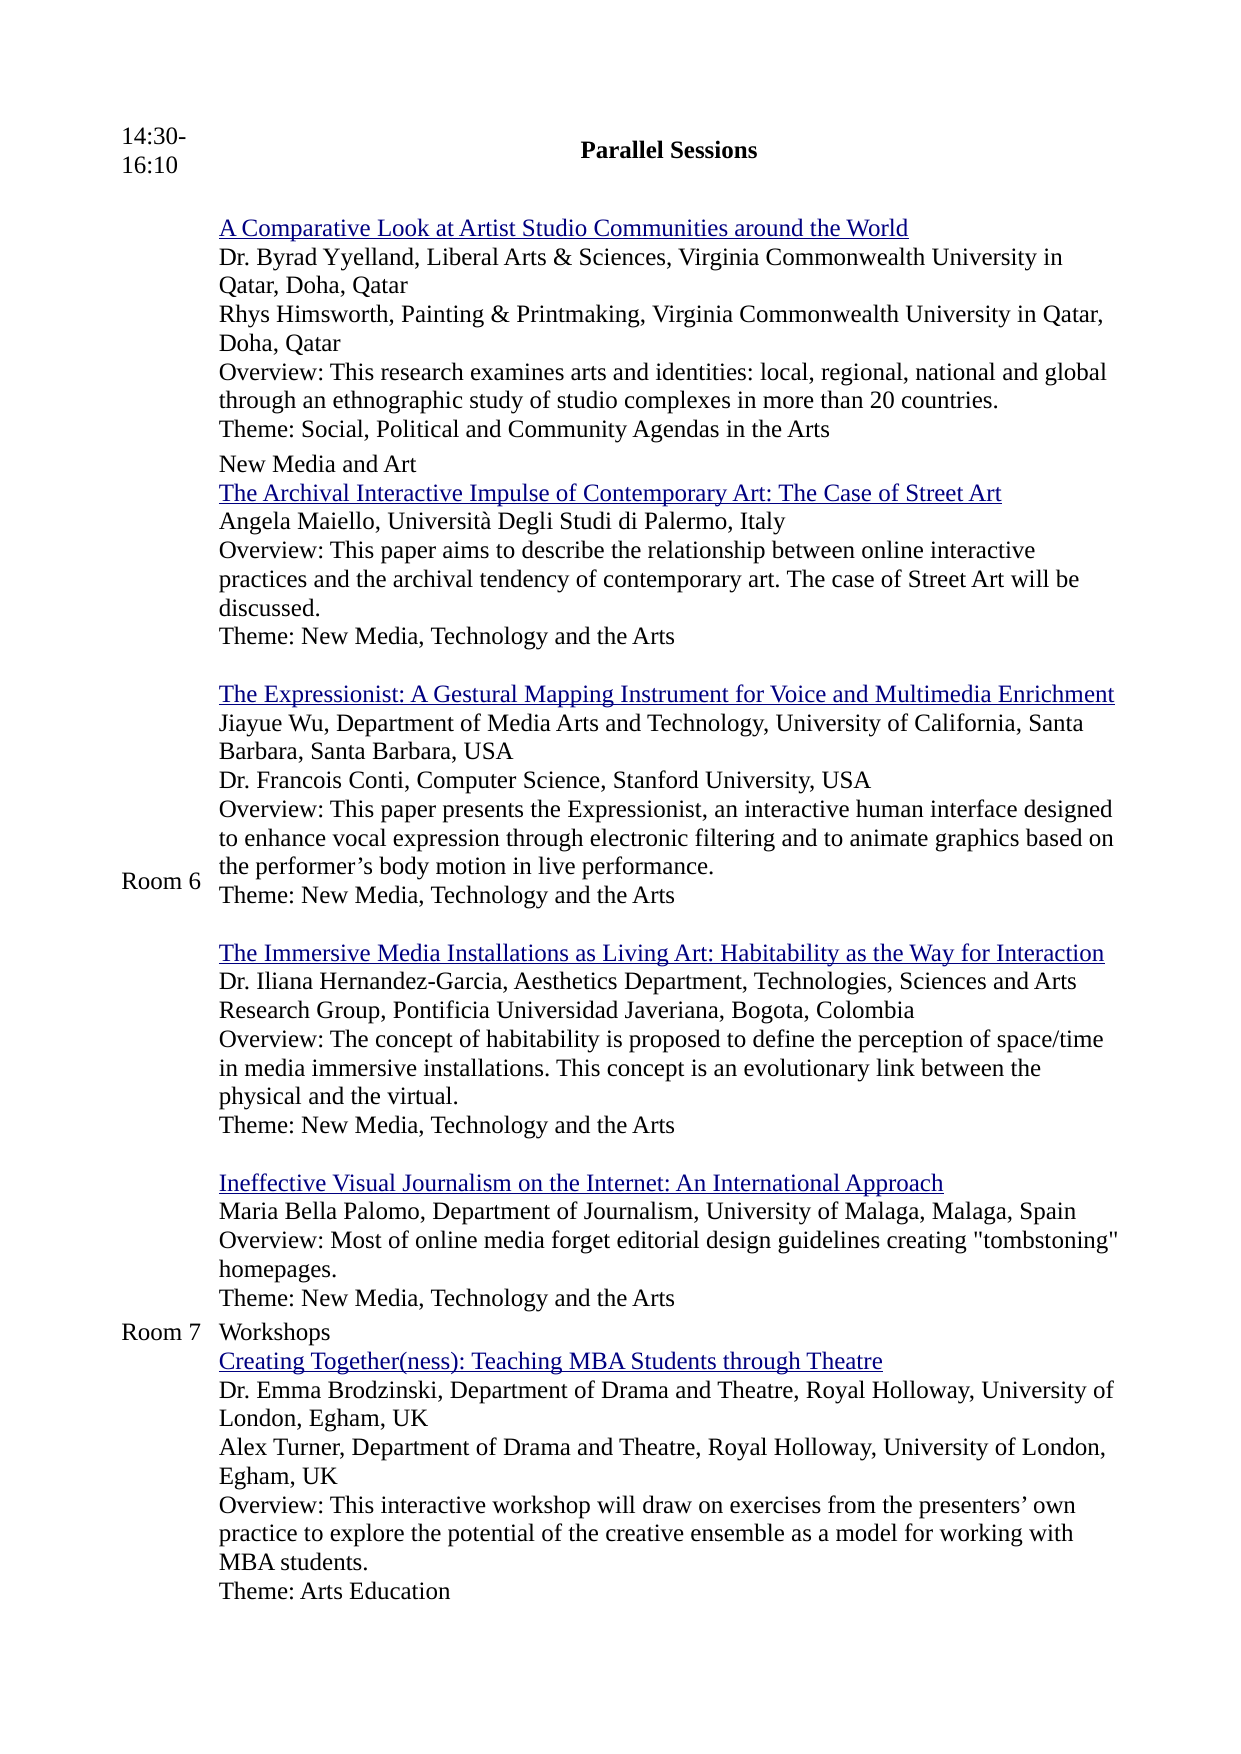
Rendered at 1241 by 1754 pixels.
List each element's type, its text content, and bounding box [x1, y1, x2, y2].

table_cell Room 7 [118, 1314, 216, 1608]
table_cell Workshops Creating Together(ness): Teaching MBA Students through Theatre Dr. Emma Brodzinski, Department of Drama and Theatre, Royal Holloway, University of London, Egham, UK Alex Turner, Department of Drama and Theatre, Royal Holloway, University of London, Egham, UK Overview: This interactive workshop will draw on exercises from the presenters’ own practice to explore the potential of the creative ensemble as a model for working with MBA students. Theme: Arts Education [216, 1314, 1122, 1608]
table_cell [118, 181, 216, 446]
table_header 14:30-16:10 [118, 118, 216, 181]
table_cell A Comparative Look at Artist Studio Communities around the World Dr. Byrad Yyelland, Liberal Arts & Sciences, Virginia Commonwealth University in Qatar, Doha, Qatar Rhys Himsworth, Painting & Printmaking, Virginia Commonwealth University in Qatar, Doha, Qatar Overview: This research examines arts and identities: local, regional, national and global through an ethnographic study of studio complexes in more than 20 countries. Theme: Social, Political and Community Agendas in the Arts [216, 181, 1122, 446]
table_header Parallel Sessions [216, 118, 1122, 181]
table_cell New Media and Art The Archival Interactive Impulse of Contemporary Art: The Case of Street Art Angela Maiello, Università Degli Studi di Palermo, Italy Overview: This paper aims to describe the relationship between online interactive practices and the archival tendency of contemporary art. The case of Street Art will be discussed. Theme: New Media, Technology and the Arts The Expressionist: A Gestural Mapping Instrument for Voice and Multimedia Enrichment Jiayue Wu, Department of Media Arts and Technology, University of California, Santa Barbara, Santa Barbara, USA Dr. Francois Conti, Computer Science, Stanford University, USA Overview: This paper presents the Expressionist, an interactive human interface designed to enhance vocal expression through electronic filtering and to animate graphics based on the performer’s body motion in live performance. Theme: New Media, Technology and the Arts The Immersive Media Installations as Living Art: Habitability as the Way for Interaction Dr. Iliana Hernandez-Garcia, Aesthetics Department, Technologies, Sciences and Arts Research Group, Pontificia Universidad Javeriana, Bogota, Colombia Overview: The concept of habitability is proposed to define the perception of space/time in media immersive installations. This concept is an evolutionary link between the physical and the virtual. Theme: New Media, Technology and the Arts Ineffective Visual Journalism on the Internet: An International Approach Maria Bella Palomo, Department of Journalism, University of Malaga, Malaga, Spain Overview: Most of online media forget editorial design guidelines creating "tombstoning" homepages. Theme: New Media, Technology and the Arts [216, 446, 1122, 1314]
table_cell Room 6 [118, 446, 216, 1314]
